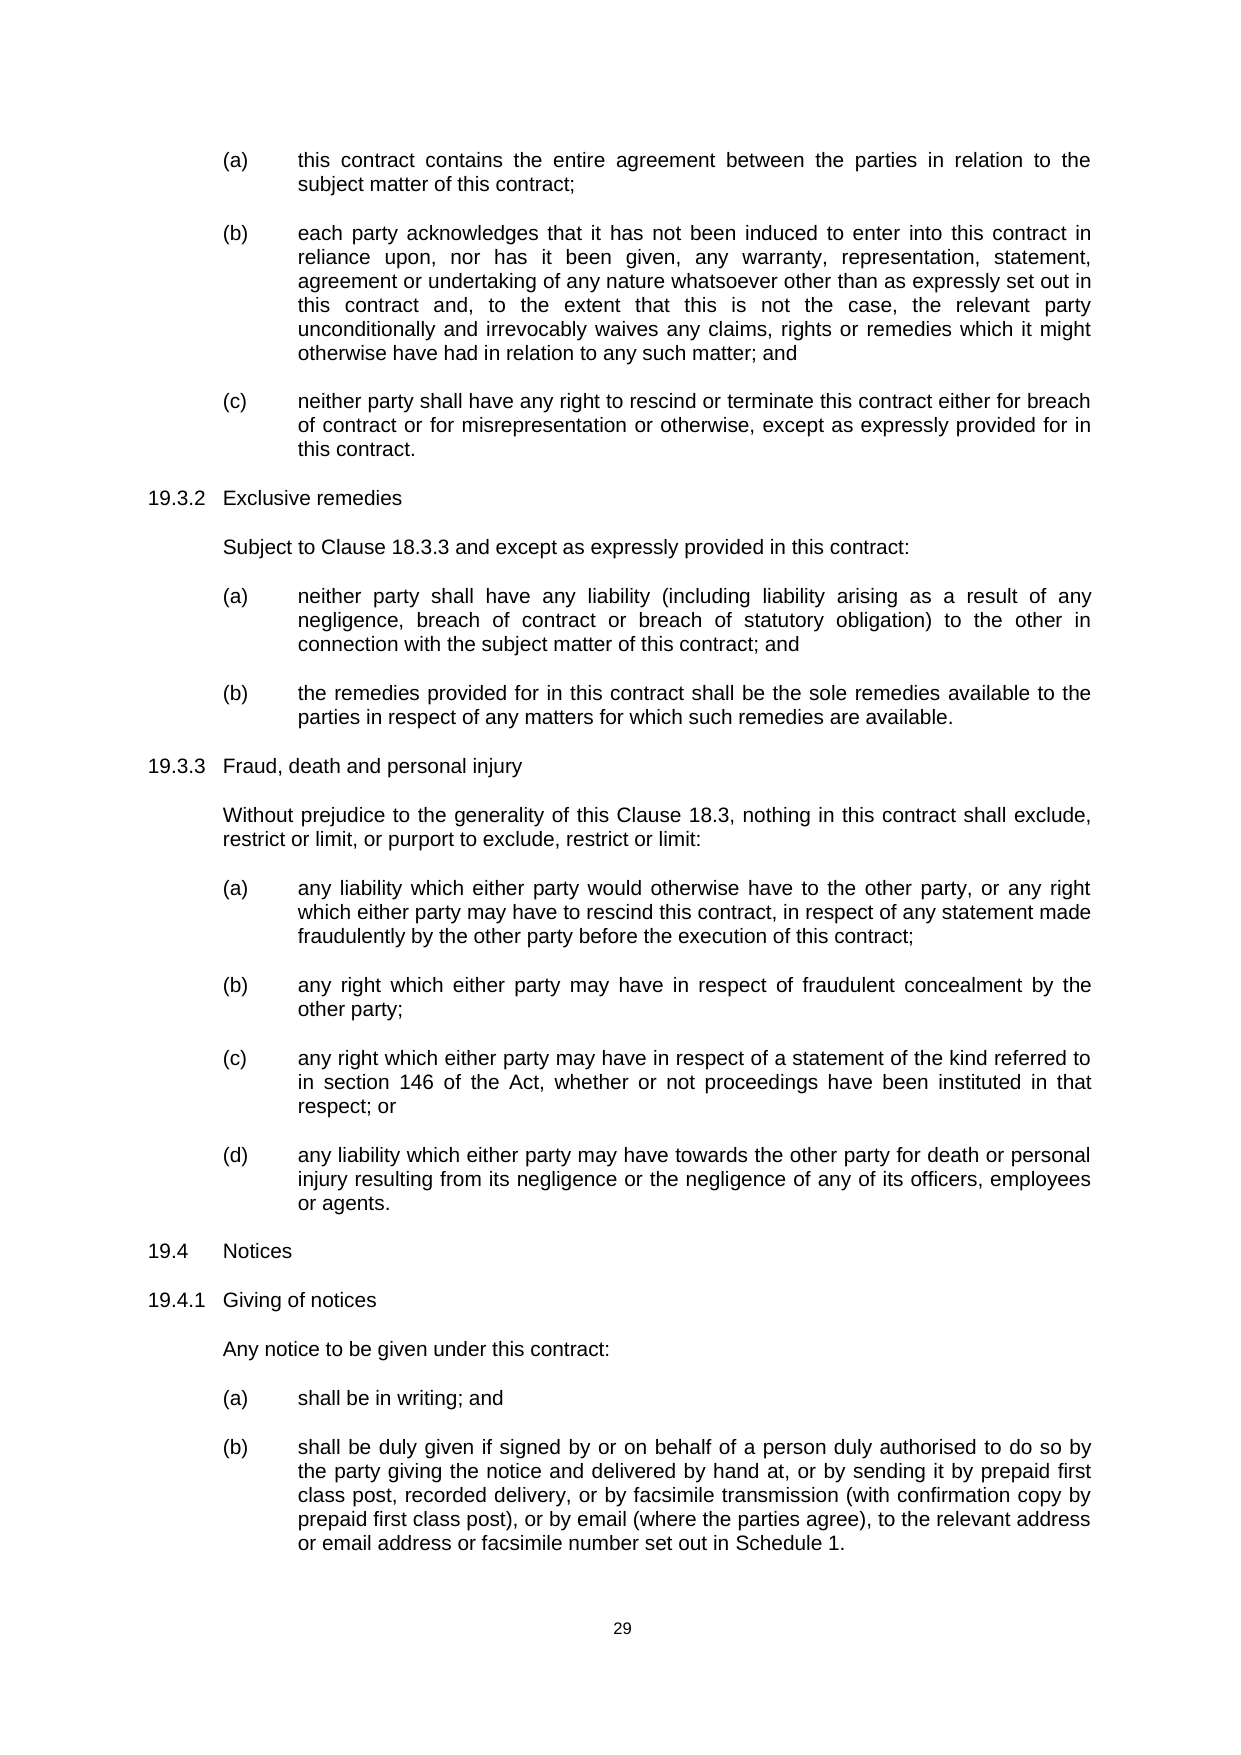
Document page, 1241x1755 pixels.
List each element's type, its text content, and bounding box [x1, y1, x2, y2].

subtitle neither party shall have any right to rescind or terminate this contract either for breach of contract or for misrepresentation or otherwise, except as expressly provided for in this contract. [223, 389, 1093, 461]
text Subject to Clause 18.3.3 and except as expressly provided in this contract: [223, 535, 1093, 559]
subtitle Fraud, death and personal injury [148, 754, 1093, 778]
subtitle any right which either party may have in respect of a statement of the kind referred to in section 146 of the Act, whether or not proceedings have been instituted in that respect; or [223, 1046, 1093, 1117]
subtitle any liability which either party would otherwise have to the other party, or any right which either party may have to rescind this contract, in respect of any statement made fraudulently by the other party before the execution of this contract; [223, 876, 1093, 948]
subtitle Notices [148, 1239, 1093, 1263]
subtitle Exclusive remedies [148, 486, 1093, 510]
subtitle neither party shall have any liability (including liability arising as a result of any negligence, breach of contract or breach of statutory obligation) to the other in connection with the subject matter of this contract; and [223, 584, 1093, 656]
subtitle shall be in writing; and [223, 1386, 1093, 1410]
subtitle Giving of notices [148, 1288, 1093, 1312]
subtitle the remedies provided for in this contract shall be the sole remedies available to the parties in respect of any matters for which such remedies are available. [223, 681, 1093, 729]
subtitle this contract contains the entire agreement between the parties in relation to the subject matter of this contract; [223, 148, 1093, 196]
subtitle any liability which either party may have towards the other party for death or personal injury resulting from its negligence or the negligence of any of its officers, employees or agents. [223, 1142, 1093, 1214]
subtitle shall be duly given if signed by or on behalf of a person duly authorised to do so by the party giving the notice and delivered by hand at, or by sending it by prepaid first class post, recorded delivery, or by facsimile transmission (with confirmation copy by prepaid first class post), or by email (where the parties agree), to the relevant address or email address or facsimile number set out in Schedule 1. [223, 1435, 1093, 1555]
text Any notice to be given under this contract: [223, 1337, 1093, 1361]
subtitle each party acknowledges that it has not been induced to enter into this contract in reliance upon, nor has it been given, any warranty, representation, statement, agreement or undertaking of any nature whatsoever other than as expressly set out in this contract and, to the extent that this is not the case, the relevant party unconditionally and irrevocably waives any claims, rights or remedies which it might otherwise have had in relation to any such matter; and [223, 221, 1093, 364]
subtitle any right which either party may have in respect of fraudulent concealment by the other party; [223, 973, 1093, 1021]
text Without prejudice to the generality of this Clause 18.3, nothing in this contract shall exclude, restrict or limit, or purport to exclude, restrict or limit: [223, 803, 1093, 851]
